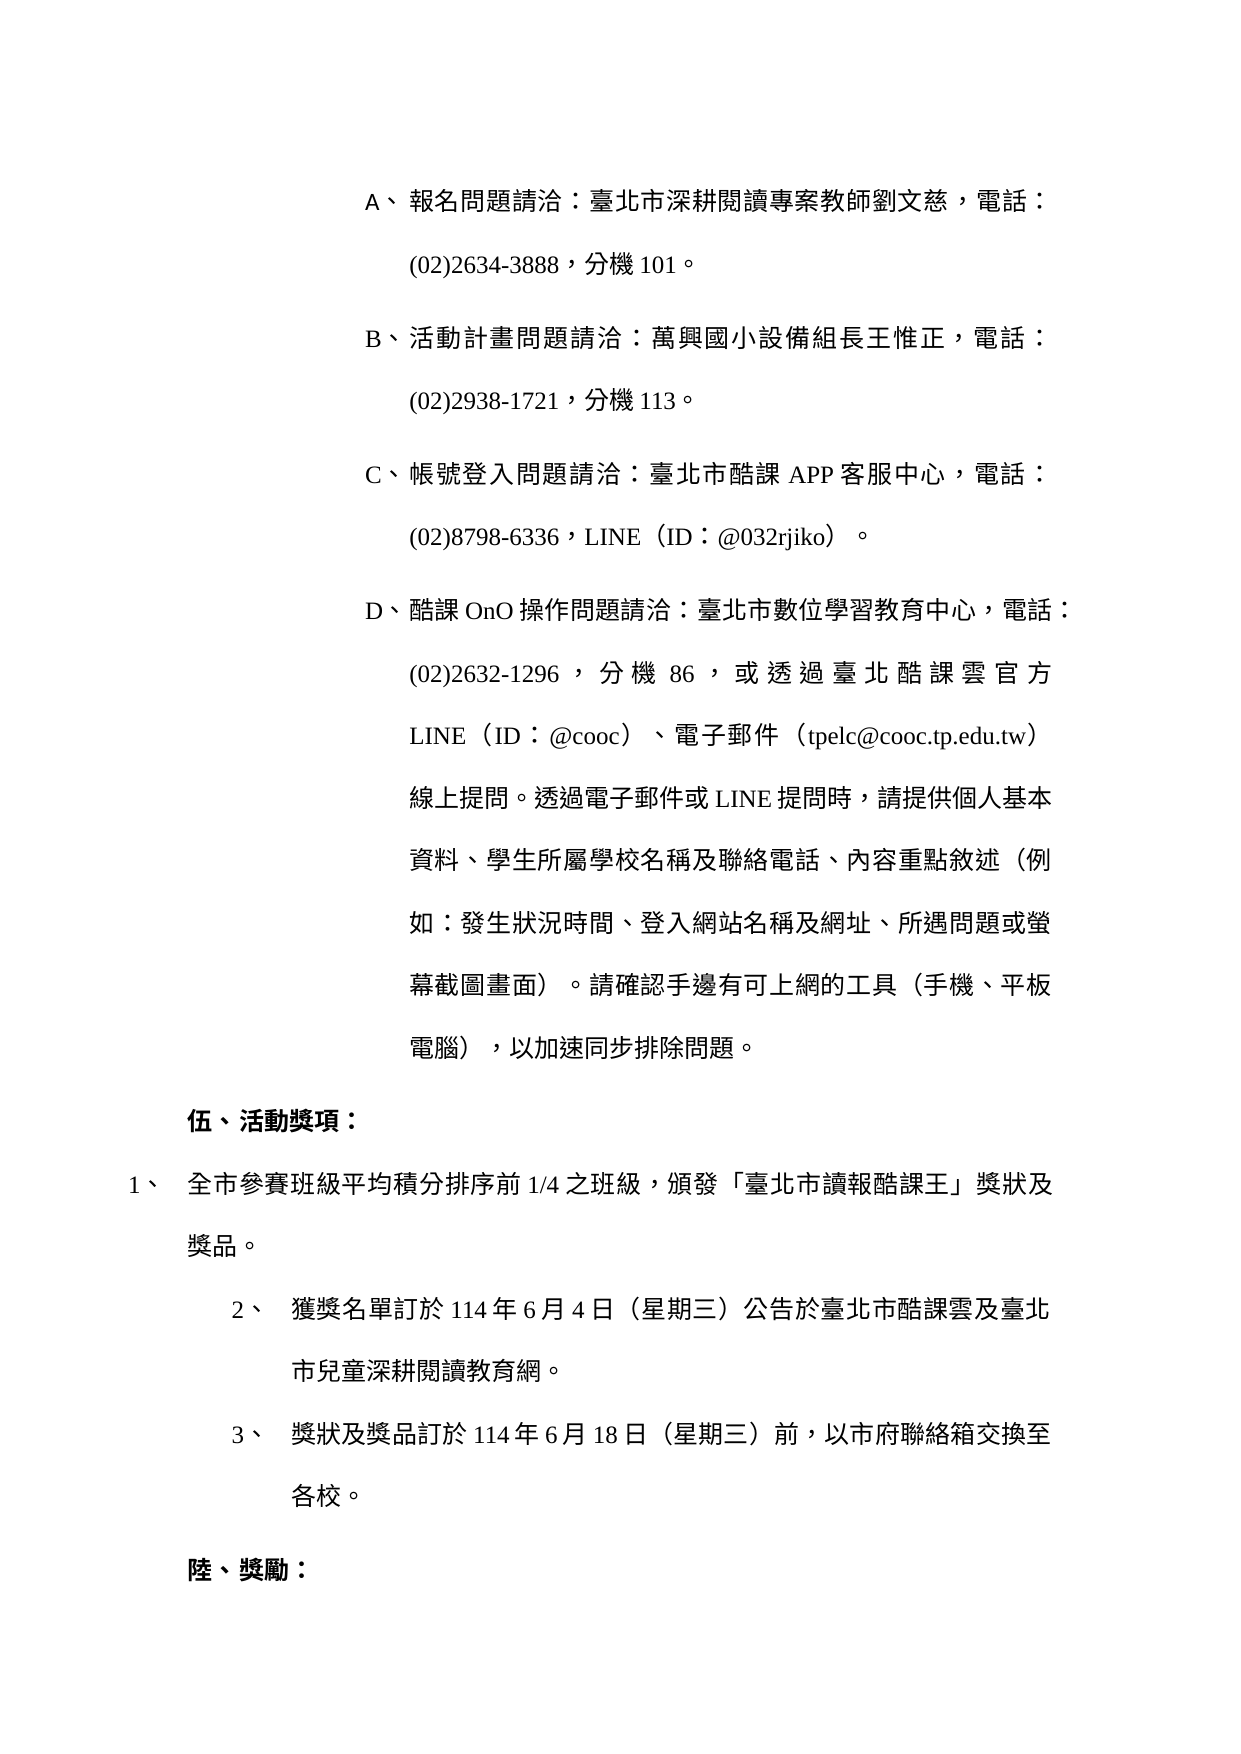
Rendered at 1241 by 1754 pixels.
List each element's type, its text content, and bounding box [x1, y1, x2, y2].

list 獎狀及獎品訂於114年6月18日（星期三）前，以市府聯絡箱交換至各校。 [231, 1391, 1053, 1516]
list 獲獎名單訂於114年6月4日（星期三）公告於臺北市酷課雲及臺北市兒童深耕閱讀教育網。 [231, 1266, 1053, 1391]
list 全市參賽班級平均積分排序前1/4之班級，頒發「臺北市讀報酷課王」獎狀及獎品。 [128, 1141, 1053, 1266]
list 酷課OnO操作問題請洽：臺北市數位學習教育中心，電話：(02)2632-1296，分機86，或透過臺北酷課雲官方LINE（ID：@cooc）、電子郵件（tpelc@cooc.tp.edu.tw）線上提問。透過電子郵件或LINE提問時，請提供個人基本資料、學生所屬學校名稱及聯絡電話、內容重點敘述（例如：發生狀況時間、登入網站名稱及網址、所遇問題或螢幕截圖畫面）。請確認手邊有可上網的工具（手機、平板、電腦），以加速同步排除問題。 [365, 567, 1053, 1067]
list 帳號登入問題請洽：臺北市酷課APP客服中心，電話：(02)8798-6336，LINE（ID：@032rjiko）。 [365, 431, 1053, 556]
list 活動計畫問題請洽：萬興國小設備組長王惟正，電話：(02)2938-1721，分機113。 [365, 294, 1053, 419]
list 獎勵： [187, 1527, 1053, 1589]
list 報名問題請洽：臺北市深耕閱讀專案教師劉文慈，電話：(02)2634-3888，分機101。 [365, 158, 1053, 283]
list 活動獎項： [187, 1078, 1053, 1141]
